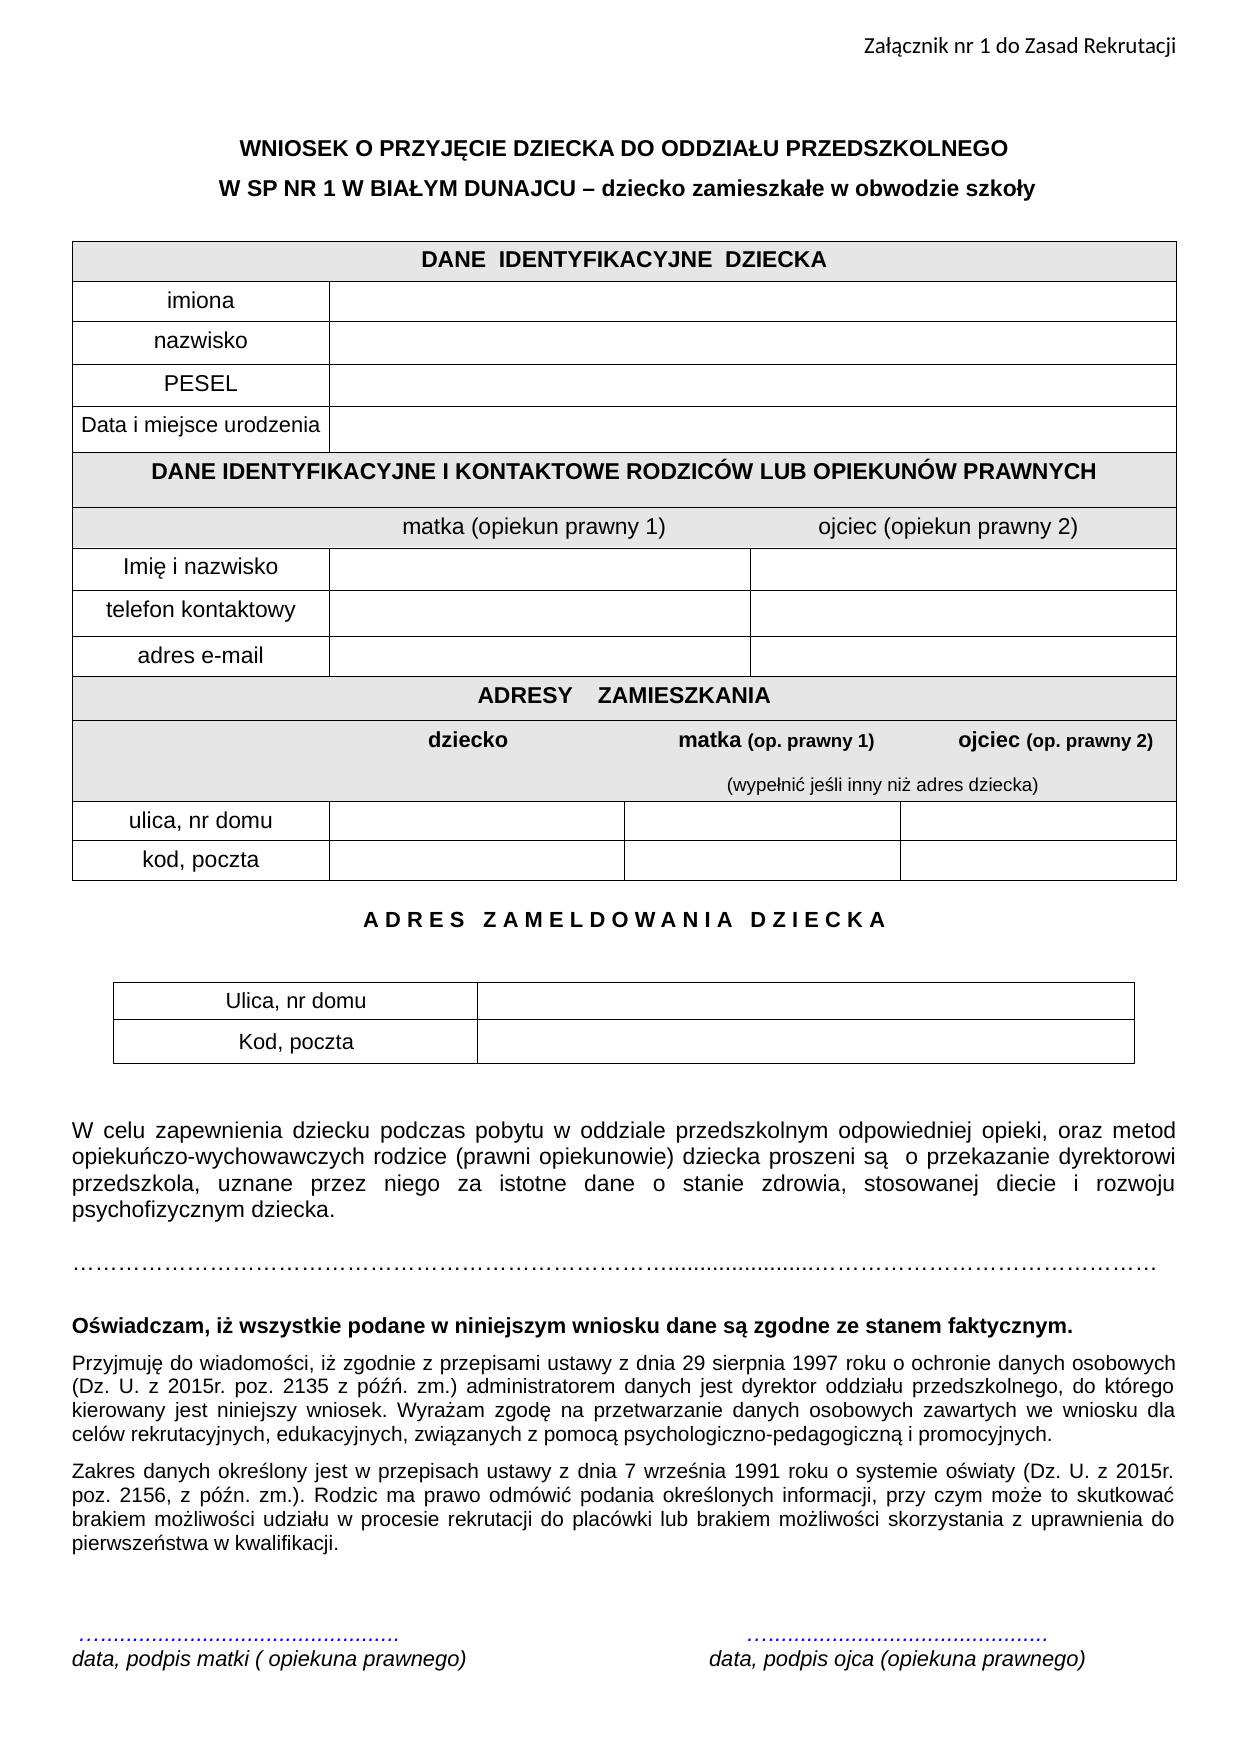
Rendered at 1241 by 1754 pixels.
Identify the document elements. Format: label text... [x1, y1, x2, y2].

text Oświadczam, iż wszystkie podane w niniejszym wniosku dane są zgodne ze stanem faktycznym. [72, 1313, 1176, 1338]
table_header DANE IDENTYFIKACYJNE DZIECKA [73, 242, 1176, 281]
table_cell [330, 841, 624, 880]
text Załącznik nr 1 do Zasad Rekrutacji [72, 31, 1176, 59]
table_cell dziecko matka (op. prawny 1) ojciec (op. prawny 2) (wypełnić jeśli inny niż adres dziecka) [73, 721, 1176, 801]
table_cell PESEL [73, 365, 329, 406]
table_cell [330, 322, 1176, 364]
text WNIOSEK O PRZYJĘCIE DZIECKA DO ODDZIAŁU PRZEDSZKOLNEGO [72, 135, 1176, 162]
text W celu zapewnienia dziecku podczas pobytu w oddziale przedszkolnym odpowiedniej opieki, oraz metod opiekuńczo-wychowawczych rodzice (prawni opiekunowie) dziecka proszeni są o przekazanie dyrektorowi przedszkola, uznane przez niego za istotne dane o stanie zdrowia, stosowanej diecie i rozwoju psychofizycznym dziecka. [72, 1117, 1176, 1222]
table_cell [330, 282, 1176, 321]
text …………………………………………………………………….......................……………………………………… [72, 1248, 1176, 1275]
table_cell [751, 549, 1176, 590]
table_cell [330, 407, 1176, 452]
table_cell imiona [73, 282, 329, 321]
text W SP NR 1 W BIAŁYM DUNAJCU – dziecko zamieszkałe w obwodzie szkoły [72, 175, 1176, 201]
table_cell DANE IDENTYFIKACYJNE I KONTAKTOWE RODZICÓW LUB OPIEKUNÓW PRAWNYCH [73, 453, 1176, 507]
table_cell ADRESY ZAMIESZKANIA [73, 677, 1176, 720]
text Adres zamELDOWANIA DZIECKA [72, 907, 1176, 932]
table_cell Imię i nazwisko [73, 549, 329, 590]
table_cell telefon kontaktowy [73, 591, 329, 636]
table_cell [330, 549, 750, 590]
table_cell [751, 591, 1176, 636]
table_cell [330, 591, 750, 636]
table_cell [751, 637, 1176, 676]
text Zakres danych określony jest w przepisach ustawy z dnia 7 września 1991 roku o systemie oświaty (Dz. U. z 2015r. poz. 2156, z późn. zm.). Rodzic ma prawo odmówić podania określonych informacji, przy czym może to skutkować brakiem możliwości udziału w procesie rekrutacji do placówki lub brakiem możliwości skorzystania z uprawnienia do pierwszeństwa w kwalifikacji. [72, 1459, 1176, 1554]
text …............................................... …............................................ [72, 1620, 1176, 1646]
text data, podpis matki ( opiekuna prawnego) data, podpis ojca (opiekuna prawnego) [72, 1646, 1176, 1671]
table_cell [478, 1020, 1134, 1063]
table_cell Data i miejsce urodzenia [73, 407, 329, 452]
table_cell kod, poczta [73, 841, 329, 880]
table_cell [625, 841, 900, 880]
text Przyjmuję do wiadomości, iż zgodnie z przepisami ustawy z dnia 29 sierpnia 1997 roku o ochronie danych osobowych (Dz. U. z 2015r. poz. 2135 z późń. zm.) administratorem danych jest dyrektor oddziału przedszkolnego, do którego kierowany jest niniejszy wniosek. Wyrażam zgodę na przetwarzanie danych osobowych zawartych we wniosku dla celów rekrutacyjnych, edukacyjnych, związanych z pomocą psychologiczno-pedagogiczną i promocyjnych. [72, 1350, 1176, 1446]
table_header Ulica, nr domu [114, 983, 477, 1019]
table_cell Kod, poczta [114, 1020, 477, 1063]
table_cell adres e-mail [73, 637, 329, 676]
table_cell [901, 841, 1176, 880]
table_cell [330, 637, 750, 676]
table_cell [330, 802, 624, 840]
table_cell matka (opiekun prawny 1) ojciec (opiekun prawny 2) [73, 508, 1176, 547]
table_cell [625, 802, 900, 840]
table_cell ulica, nr domu [73, 802, 329, 840]
table_cell [901, 802, 1176, 840]
table_header [478, 983, 1134, 1019]
table_cell [330, 365, 1176, 406]
table_cell nazwisko [73, 322, 329, 364]
